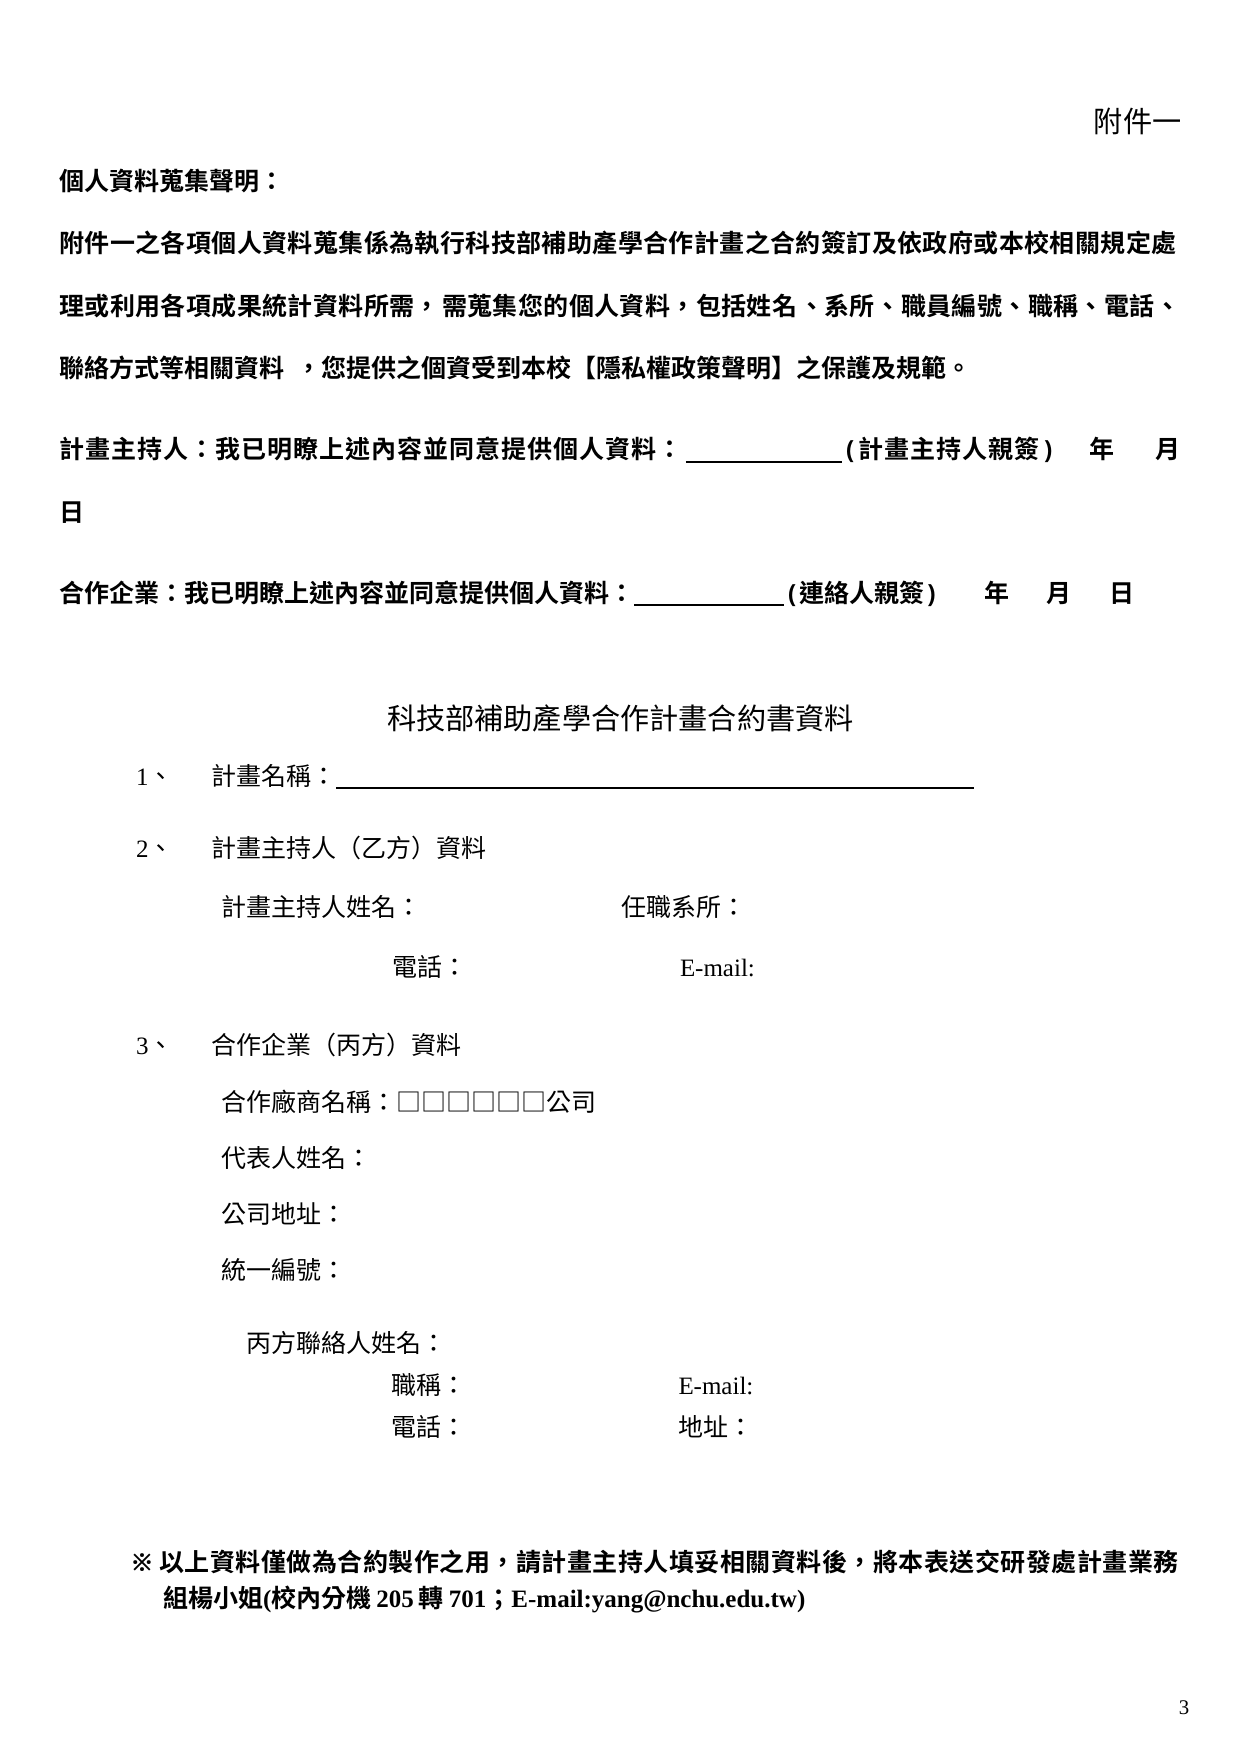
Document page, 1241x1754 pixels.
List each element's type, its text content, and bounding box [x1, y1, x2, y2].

text 代表人姓名： [59, 1137, 1181, 1174]
list 合作企業（丙方）資料 [136, 1026, 1181, 1062]
text 合作企業：我已明瞭上述內容並同意提供個人資料： (連絡人親簽) 年 月 日 [59, 550, 1181, 612]
text 計畫主持人：我已明瞭上述內容並同意提供個人資料： (計畫主持人親簽) 年 月 日 [59, 406, 1181, 531]
text ※ 以上資料僅做為合約製作之用，請計畫主持人填妥相關資料後，將本表送交研發處計畫業務組楊小姐(校內分機205轉701；E-mail:yang@nchu.edu.tw) [132, 1542, 1181, 1615]
list 計畫主持人（乙方）資料 [136, 805, 1181, 867]
text 科技部補助產學合作計畫合約書資料 [59, 675, 1181, 737]
text 合作廠商名稱：□□□□□□公司 [59, 1081, 1181, 1118]
text 計畫主持人姓名： 任職系所： [59, 886, 1181, 924]
text 統一編號： [59, 1249, 1181, 1287]
text 公司地址： [59, 1193, 1181, 1231]
text 職稱： E-mail: [228, 1360, 1181, 1402]
list 計畫名稱： [136, 756, 1181, 792]
text 附件一之各項個人資料蒐集係為執行科技部補助產學合作計畫之合約簽訂及依政府或本校相關規定處理或利用各項成果統計資料所需，需蒐集您的個人資料，包括姓名、系所、職員編號、職稱、電話、聯絡方式等相關資料 ，您提供之個資受到本校【隱私權政策聲明】之保護及規範。 [59, 200, 1181, 387]
text 個人資料蒐集聲明： [59, 137, 1181, 200]
text 丙方聯絡人姓名： [228, 1318, 1181, 1360]
text 電話： 地址： [228, 1402, 1181, 1443]
text 附件一 [96, 110, 1181, 137]
text 電話： E-mail: [228, 942, 1181, 984]
